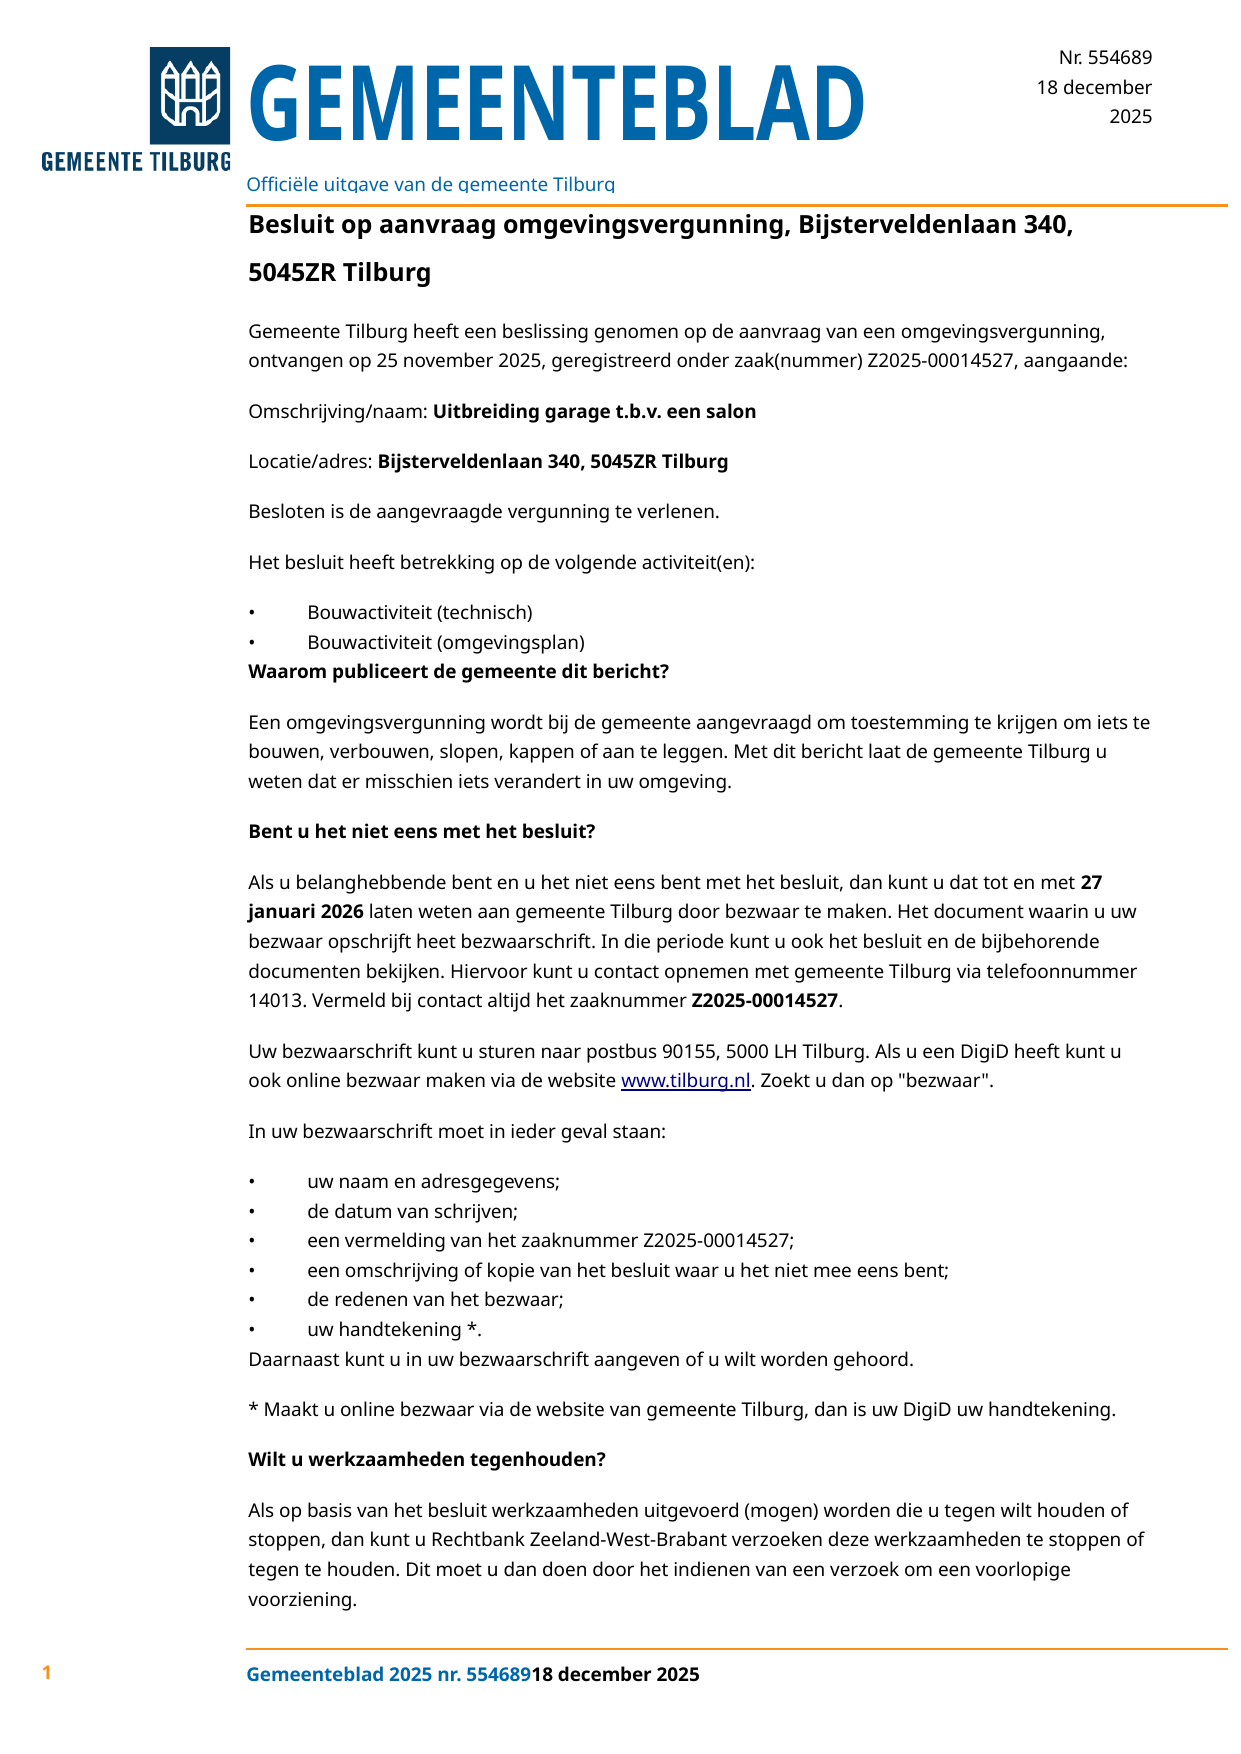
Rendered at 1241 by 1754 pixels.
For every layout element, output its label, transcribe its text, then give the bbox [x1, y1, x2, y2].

text Een omgevingsvergunning wordt bij de gemeente aangevraagd om toestemming te krijgen om iets te bouwen, verbouwen, slopen, kappen of aan te leggen. Met dit bericht laat de gemeente Tilburg u weten dat er misschien iets verandert in uw omgeving. [248, 709, 1152, 794]
text In uw bezwaarschrift moet in ieder geval staan: [248, 1118, 1152, 1144]
list Bouwactiviteit (omgevingsplan) [248, 629, 1152, 655]
list Bouwactiviteit (technisch) [248, 599, 1152, 625]
list een omschrijving of kopie van het besluit waar u het niet mee eens bent; [248, 1257, 1152, 1283]
text Gemeente Tilburg heeft een beslissing genomen op de aanvraag van een omgevingsvergunning, ontvangen op 25 november 2025, geregistreerd onder zaak(nummer) Z2025-00014527, aangaande: [248, 318, 1152, 373]
text Wilt u werkzaamheden tegenhouden? [248, 1447, 1152, 1472]
text Besloten is de aangevraagde vergunning te verlenen. [248, 499, 1152, 524]
list de redenen van het bezwaar; [248, 1287, 1152, 1312]
text Waarom publiceert de gemeente dit bericht? [248, 659, 1152, 684]
list uw handtekening *. [248, 1316, 1152, 1342]
text Het besluit heeft betrekking op de volgende activiteit(en): [248, 549, 1152, 575]
list uw naam en adresgegevens; [248, 1168, 1152, 1194]
list de datum van schrijven; [248, 1198, 1152, 1224]
text Daarnaast kunt u in uw bezwaarschrift aangeven of u wilt worden gehoord. [248, 1346, 1152, 1372]
picture [41, 47, 231, 172]
text Als u belanghebbende bent en u het niet eens bent met het besluit, dan kunt u dat tot en met 27 januari 2026 laten weten aan gemeente Tilburg door bezwaar te maken. Het document waarin u uw bezwaar opschrijft heet bezwaarschrift. In die periode kunt u ook het besluit en de bijbehorende documenten bekijken. Hiervoor kunt u contact opnemen met gemeente Tilburg via telefoonnummer 14013. Vermeld bij contact altijd het zaaknummer Z2025-00014527. [248, 869, 1152, 1013]
text Bent u het niet eens met het besluit? [248, 819, 1152, 844]
list een vermelding van het zaaknummer Z2025-00014527; [248, 1227, 1152, 1253]
text Locatie/adres: Bijsterveldenlaan 340, 5045ZR Tilburg [248, 448, 1152, 474]
text Als op basis van het besluit werkzaamheden uitgevoerd (mogen) worden die u tegen wilt houden of stoppen, dan kunt u Rechtbank Zeeland-West-Brabant verzoeken deze werkzaamheden te stoppen of tegen te houden. Dit moet u dan doen door het indienen van een verzoek om een voorlopige voorziening. [248, 1497, 1152, 1612]
text * Maakt u online bezwaar via de website van gemeente Tilburg, dan is uw DigiD uw handtekening. [248, 1396, 1152, 1422]
text Besluit op aanvraag omgevingsvergunning, Bijsterveldenlaan 340, 5045ZR Tilburg [248, 207, 1152, 288]
text Omschrijving/naam: Uitbreiding garage t.b.v. een salon [248, 398, 1152, 424]
text Uw bezwaarschrift kunt u sturen naar postbus 90155, 5000 LH Tilburg. Als u een DigiD heeft kunt u ook online bezwaar maken via de website www.tilburg.nl. Zoekt u dan op "bezwaar". [248, 1038, 1152, 1093]
